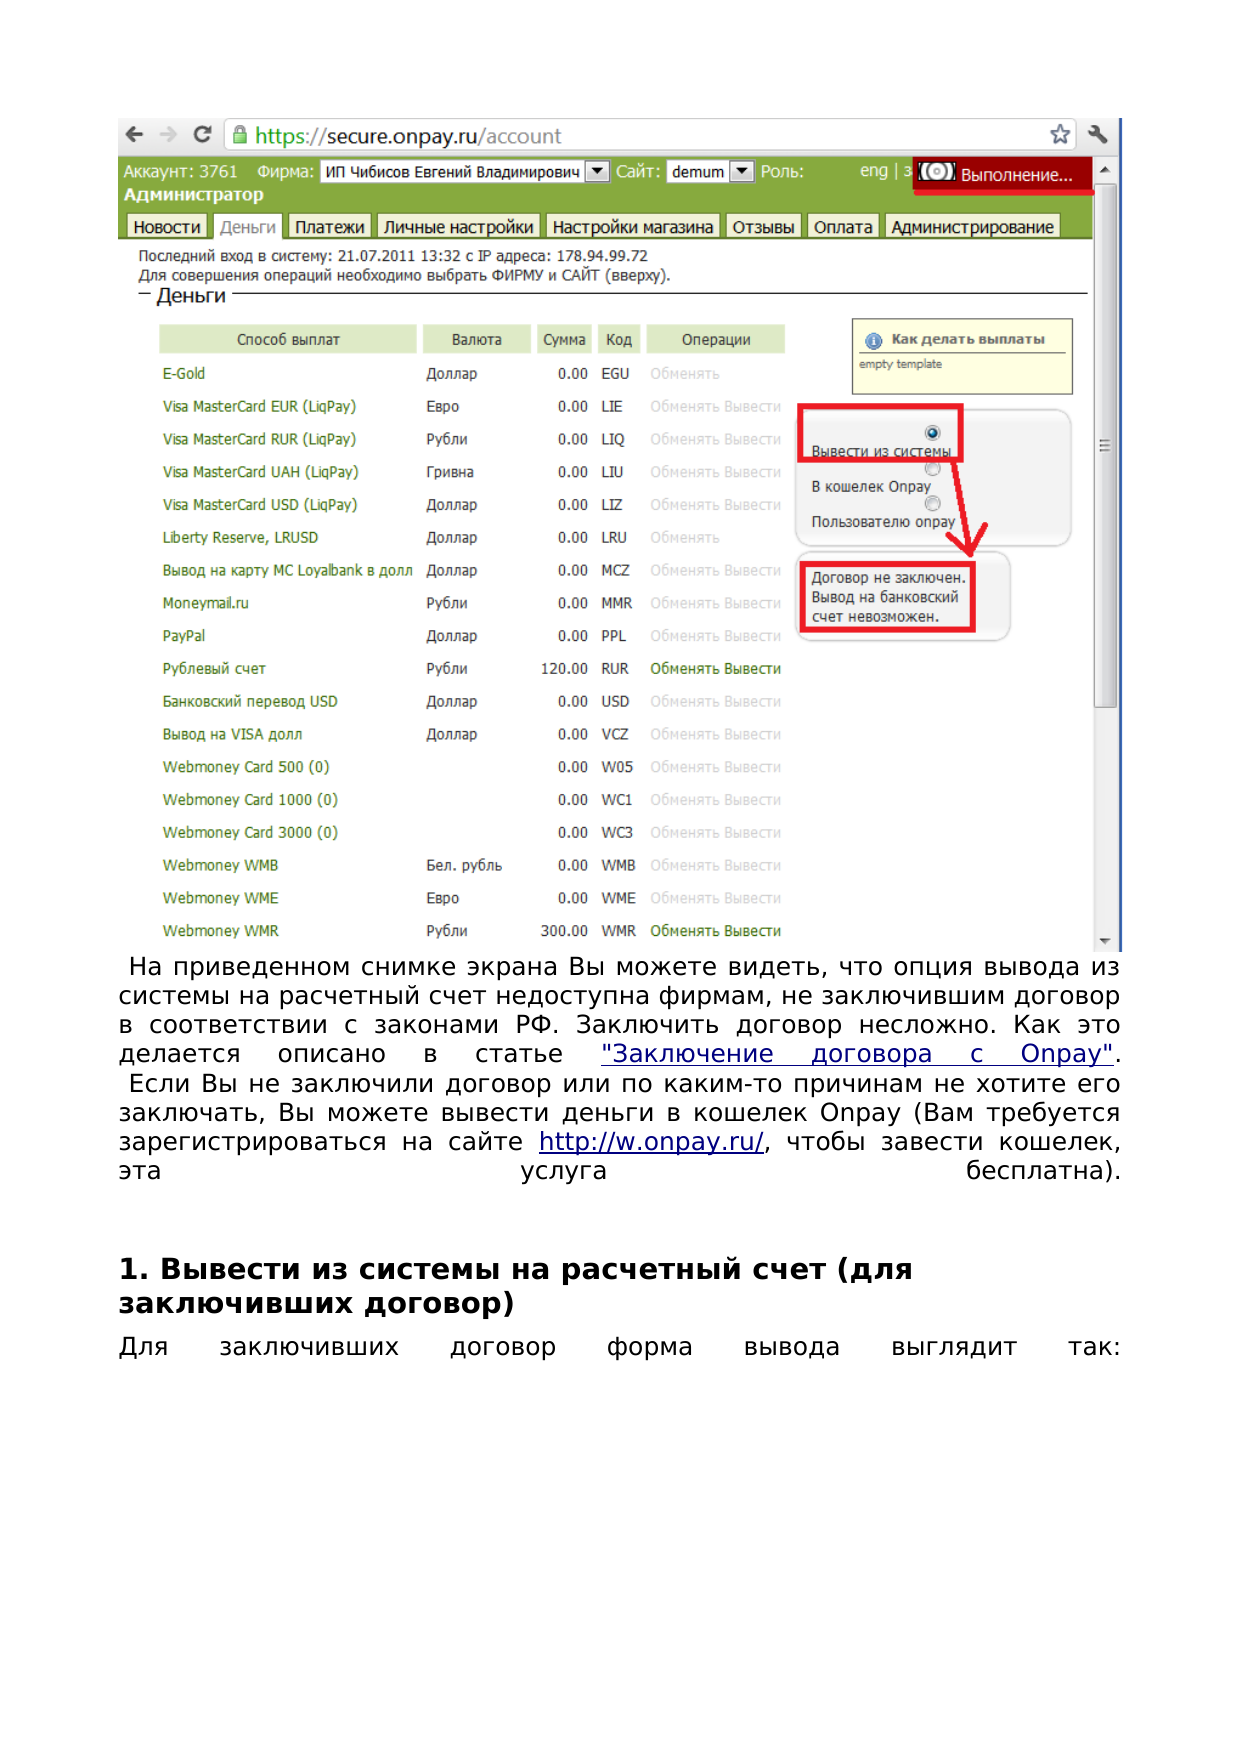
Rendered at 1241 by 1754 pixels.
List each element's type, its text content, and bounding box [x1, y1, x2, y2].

picture [118, 118, 1123, 952]
subtitle 1. Вывести из системы на расчетный счет (для заключивших договор) [118, 1252, 1122, 1320]
text На приведенном снимке экрана Вы можете видеть, что опция вывода из системы на расчетный счет недоступна фирмам, не заключившим договор в соответствии с законами РФ. Заключить договор несложно. Как это делается описано в статье "Заключение договора с Onpay". Если Вы не заключили договор или по каким-то причинам не хотите его заключать, Вы можете вывести деньги в кошелек Onpay (Вам требуется зарегистрироваться на сайте http://w.onpay.ru/, чтобы завести кошелек, эта услуга бесплатна). [118, 952, 1122, 1214]
text Для заключивших договор форма вывода выглядит так: [118, 1332, 1122, 1420]
